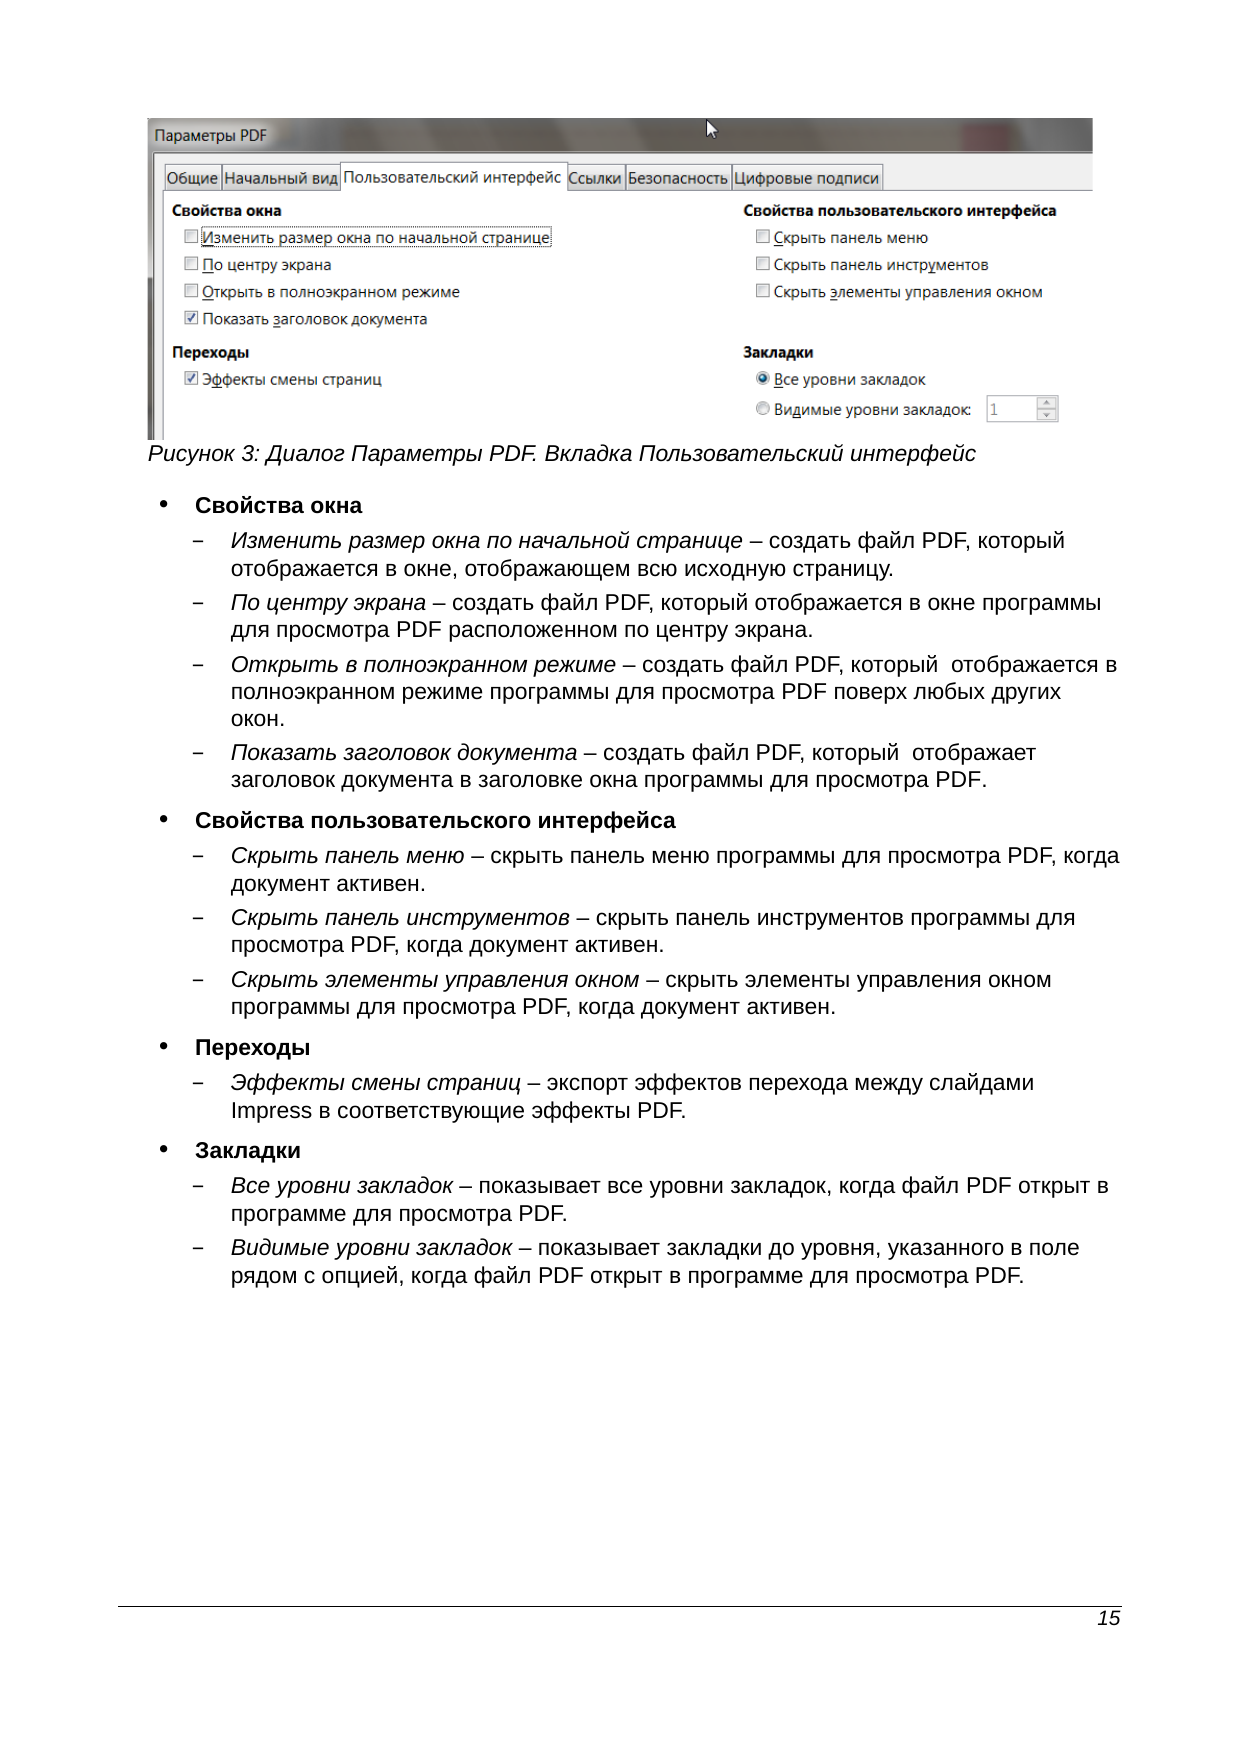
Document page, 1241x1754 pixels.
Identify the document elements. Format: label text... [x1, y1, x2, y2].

list Показать заголовок документа – создать файл PDF, который отображает заголовок документа в заголовке окна программы для просмотра PDF. [192, 737, 1122, 793]
list Видимые уровни закладок – показывает закладки до уровня, указанного в поле рядом с опцией, когда файл PDF открыт в программе для просмотра PDF. [192, 1232, 1122, 1288]
list Скрыть элементы управления окном – скрыть элементы управления окном программы для просмотра PDF, когда документ активен. [192, 964, 1122, 1019]
list Открыть в полноэкранном режиме – создать файл PDF, который отображается в полноэкранном режиме программы для просмотра PDF поверх любых других окон. [192, 649, 1122, 731]
list Закладки [156, 1135, 1122, 1164]
list По центру экрана – создать файл PDF, который отображается в окне программы для просмотра PDF расположенном по центру экрана. [192, 587, 1122, 643]
list Изменить размер окна по начальной странице – создать файл PDF, который отображается в окне, отображающем всю исходную страницу. [192, 526, 1122, 581]
list Все уровни закладок – показывает все уровни закладок, когда файл PDF открыт в программе для просмотра PDF. [192, 1171, 1122, 1226]
list Эффекты смены страниц – экспорт эффектов перехода между слайдами Impress в соответствующие эффекты PDF. [192, 1067, 1122, 1123]
list Переходы [156, 1032, 1122, 1061]
text Рисунок 3: Диалог Параметры PDF. Вкладка Пользовательский интерфейс [148, 440, 1093, 466]
list Свойства пользовательского интерфейса [156, 805, 1122, 834]
list Скрыть панель меню – скрыть панель меню программы для просмотра PDF, когда документ активен. [192, 841, 1122, 896]
list Скрыть панель инструментов – скрыть панель инструментов программы для просмотра PDF, когда документ активен. [192, 902, 1122, 958]
list Свойства окна [156, 490, 1122, 519]
picture [147, 118, 1093, 440]
